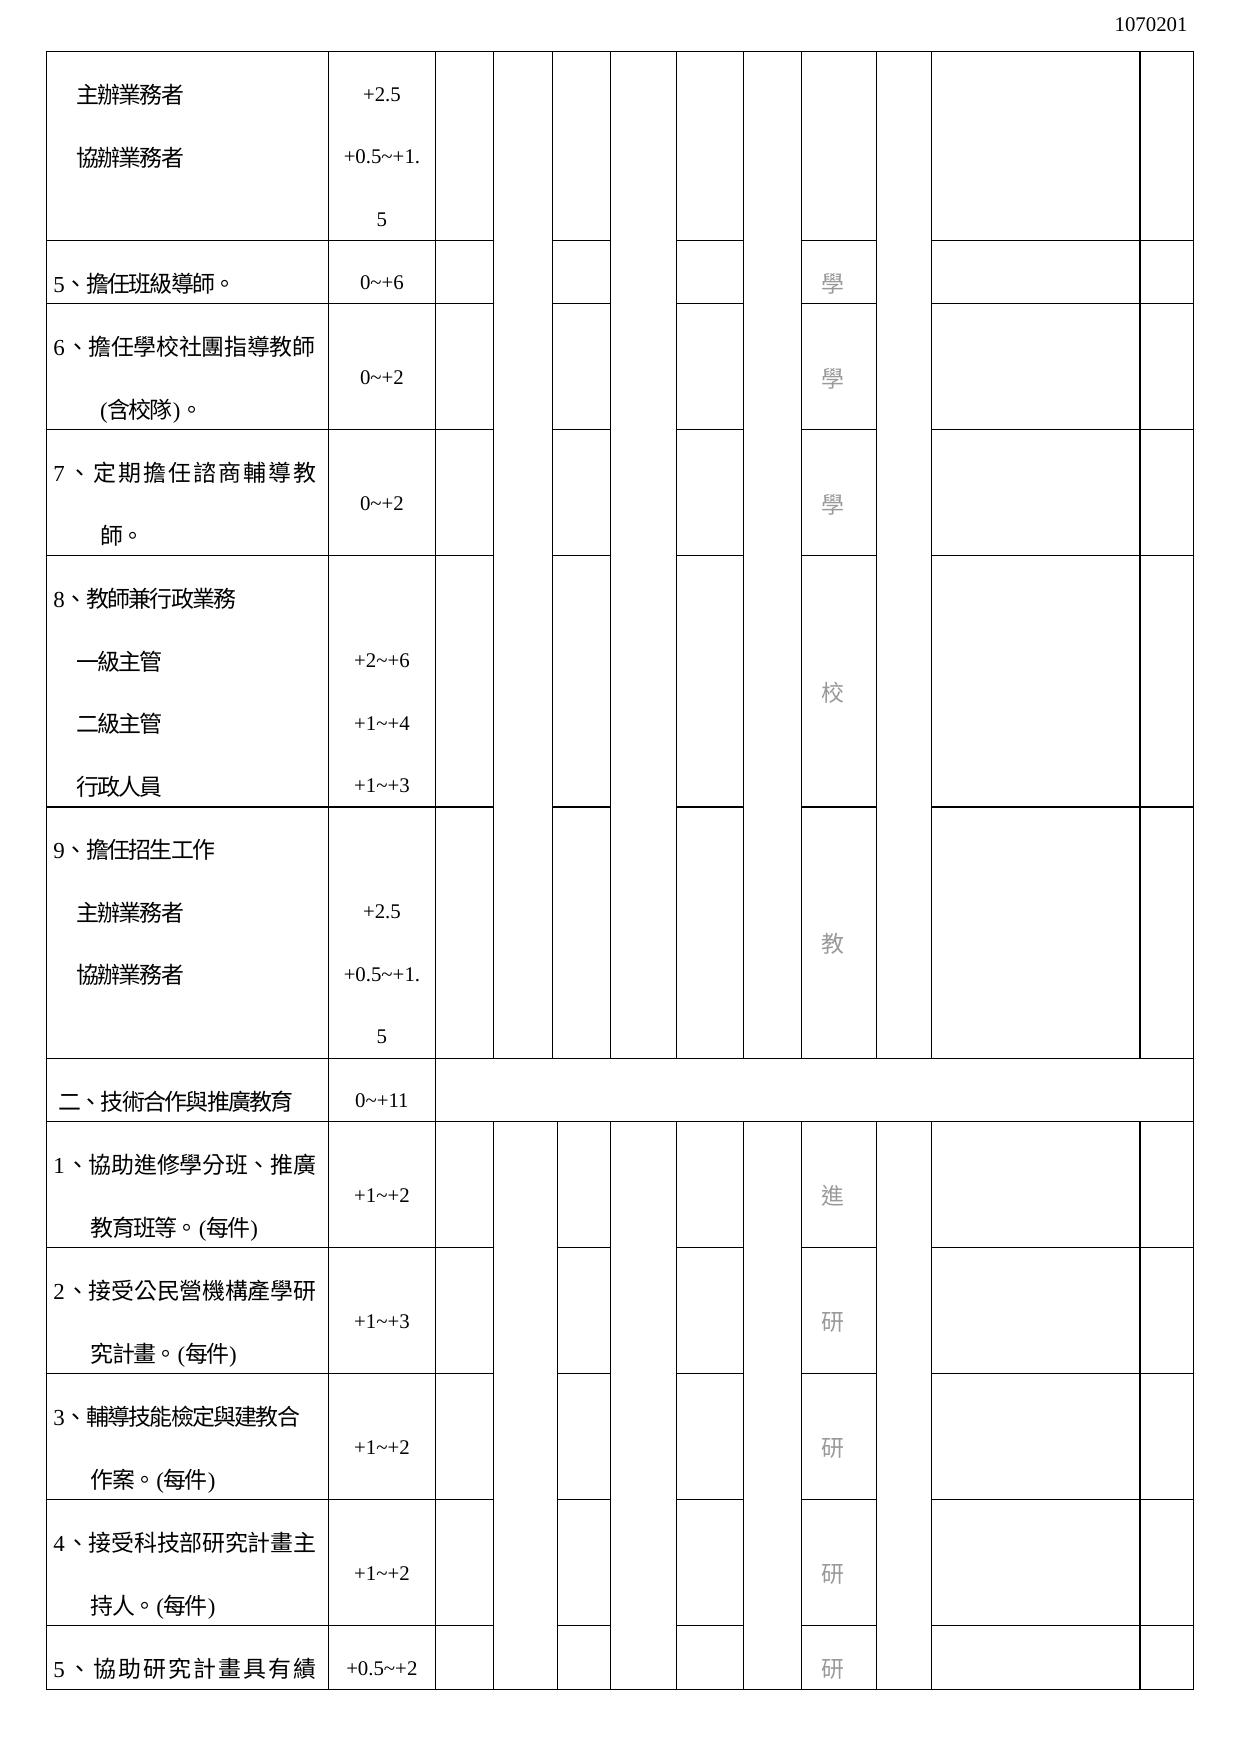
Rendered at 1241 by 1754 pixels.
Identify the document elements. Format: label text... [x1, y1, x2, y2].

table_cell 研 [802, 1374, 876, 1499]
table_cell [932, 1248, 1139, 1373]
table_cell 4、接受科技部研究計畫主持人。(每件) [47, 1500, 328, 1625]
table_cell [877, 1122, 931, 1689]
table_cell [611, 1122, 676, 1689]
table_cell [677, 808, 743, 1057]
table_cell [436, 1122, 493, 1247]
table_cell [436, 1500, 493, 1625]
table_cell 進 [802, 1122, 876, 1247]
table_cell [553, 52, 610, 240]
table_cell [1141, 1122, 1193, 1247]
table_cell 0~+6 [329, 241, 435, 303]
table_cell 主辦業務者 協辦業務者 [47, 52, 328, 240]
table_cell [677, 556, 743, 806]
table_cell [677, 1122, 743, 1247]
table_cell 6、擔任學校社團指導教師(含校隊)。 [47, 304, 328, 429]
table_cell +2.5 +0.5~+1.5 [329, 52, 435, 240]
table_cell [436, 1626, 493, 1689]
table_cell [802, 52, 876, 240]
table_cell [932, 1500, 1139, 1625]
table_cell 0~+11 [329, 1059, 435, 1121]
table_cell [677, 52, 743, 240]
table_cell [558, 1122, 610, 1247]
table_cell [932, 808, 1139, 1057]
table_cell 5、協助研究計畫具有績 [47, 1626, 328, 1689]
table_cell [553, 556, 610, 806]
table_cell [744, 1122, 801, 1689]
table_cell [677, 304, 743, 429]
table_cell [1141, 1626, 1193, 1689]
table_cell [553, 304, 610, 429]
table_cell 研 [802, 1626, 876, 1689]
table_cell +0.5~+2 [329, 1626, 435, 1689]
table_cell [677, 1626, 743, 1689]
table_cell [558, 1500, 610, 1625]
table_cell [677, 1374, 743, 1499]
table_cell [436, 430, 493, 555]
table_cell [494, 52, 552, 1057]
table_cell 5、擔任班級導師。 [47, 241, 328, 303]
table_cell 0~+2 [329, 304, 435, 429]
table_cell 8、教師兼行政業務 一級主管 二級主管 行政人員 [47, 556, 328, 806]
table_cell +2.5 +0.5~+1.5 [329, 808, 435, 1057]
table_cell [1141, 430, 1193, 555]
table_cell [1141, 808, 1193, 1057]
table_cell 2、接受公民營機構產學研究計畫。(每件) [47, 1248, 328, 1373]
table_cell [558, 1626, 610, 1689]
table_cell [553, 808, 610, 1057]
table_cell [932, 556, 1139, 806]
table_cell [436, 1374, 493, 1499]
table_cell [436, 556, 493, 806]
table_cell [932, 52, 1139, 240]
table_cell [932, 430, 1139, 555]
table_cell [1141, 52, 1193, 240]
table_cell 9、擔任招生工作 主辦業務者 協辦業務者 [47, 808, 328, 1057]
table_cell [611, 52, 676, 1057]
table_cell +1~+2 [329, 1122, 435, 1247]
table_cell [1141, 1500, 1193, 1625]
table_cell [677, 1248, 743, 1373]
table_cell [436, 52, 493, 240]
table_cell [932, 1122, 1139, 1247]
table_cell +2~+6 +1~+4 +1~+3 [329, 556, 435, 806]
table_cell [436, 304, 493, 429]
table_cell [744, 52, 801, 1057]
table_cell [436, 1248, 493, 1373]
table_cell 7、定期擔任諮商輔導教師。 [47, 430, 328, 555]
table_cell [1141, 1374, 1193, 1499]
table_cell [677, 1500, 743, 1625]
table_cell 教 [802, 808, 876, 1057]
table_cell [1141, 1248, 1193, 1373]
table_cell +1~+2 [329, 1374, 435, 1499]
table_cell 研 [802, 1500, 876, 1625]
table_cell [436, 808, 493, 1057]
table_cell +1~+2 [329, 1500, 435, 1625]
table_cell +1~+3 [329, 1248, 435, 1373]
table_cell 1、協助進修學分班、推廣教育班等。(每件) [47, 1122, 328, 1247]
table_cell [1141, 304, 1193, 429]
table_cell [558, 1374, 610, 1499]
table_cell [553, 430, 610, 555]
table_cell 二、技術合作與推廣教育 [47, 1059, 328, 1121]
table_cell 學 [802, 241, 876, 303]
table_cell [932, 1626, 1139, 1689]
table_cell [494, 1122, 557, 1689]
table_cell [436, 1059, 1193, 1121]
table_cell [932, 1374, 1139, 1499]
table_cell [1141, 241, 1193, 303]
table_cell 學 [802, 304, 876, 429]
table_cell [677, 241, 743, 303]
table_cell 0~+2 [329, 430, 435, 555]
table_cell [932, 304, 1139, 429]
table_cell [558, 1248, 610, 1373]
table_cell [436, 241, 493, 303]
table_cell [677, 430, 743, 555]
table_cell [553, 241, 610, 303]
table_cell 3、輔導技能檢定與建教合作案。(每件) [47, 1374, 328, 1499]
table_cell [932, 241, 1139, 303]
table_cell 學 [802, 430, 876, 555]
table_cell [1141, 556, 1193, 806]
table_cell 研 [802, 1248, 876, 1373]
table_cell [877, 52, 931, 1057]
table_cell 校 [802, 556, 876, 806]
